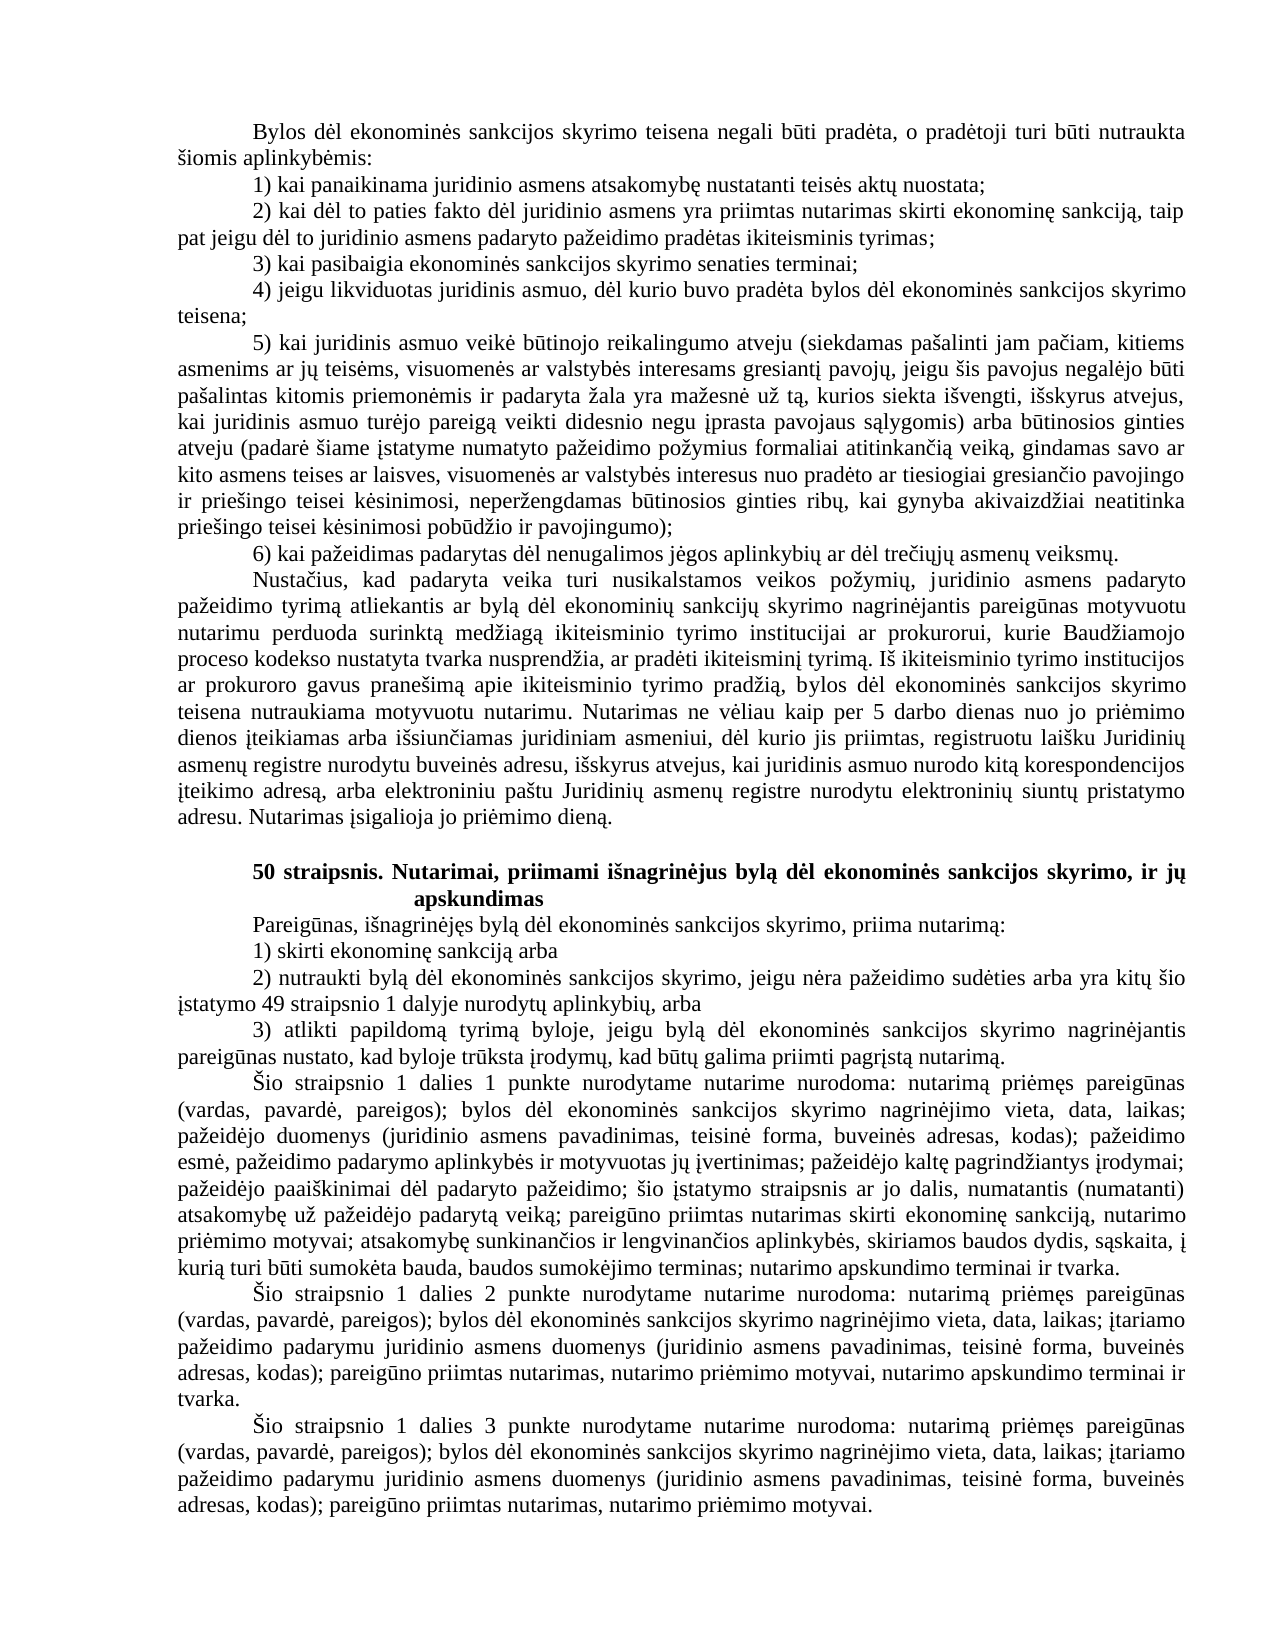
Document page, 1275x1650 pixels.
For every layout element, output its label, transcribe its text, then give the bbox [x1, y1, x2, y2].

text 5) kai juridinis asmuo veikė būtinojo reikalingumo atveju (siekdamas pašalinti jam pačiam, kitiems asmenims ar jų teisėms, visuomenės ar valstybės interesams gresiantį pavojų, jeigu šis pavojus negalėjo būti pašalintas kitomis priemonėmis ir padaryta žala yra mažesnė už tą, kurios siekta išvengti, išskyrus atvejus, kai juridinis asmuo turėjo pareigą veikti didesnio negu įprasta pavojaus sąlygomis) arba būtinosios ginties atveju (padarė šiame įstatyme numatyto pažeidimo požymius formaliai atitinkančią veiką, gindamas savo ar kito asmens teises ar laisves, visuomenės ar valstybės interesus nuo pradėto ar tiesiogiai gresiančio pavojingo ir priešingo teisei kėsinimosi, neperžengdamas būtinosios ginties ribų, kai gynyba akivaizdžiai neatitinka priešingo teisei kėsinimosi pobūdžio ir pavojingumo); [177, 329, 1186, 540]
text 4) jeigu likviduotas juridinis asmuo, dėl kurio buvo pradėta bylos dėl ekonominės sankcijos skyrimo teisena; [177, 276, 1186, 329]
text 3) atlikti papildomą tyrimą byloje, jeigu bylą dėl ekonominės sankcijos skyrimo nagrinėjantis pareigūnas nustato, kad byloje trūksta įrodymų, kad būtų galima priimti pagrįstą nutarimą. [177, 1017, 1186, 1069]
text Pareigūnas, išnagrinėjęs bylą dėl ekonominės sankcijos skyrimo, priima nutarimą: [177, 911, 1186, 937]
text 2) kai dėl to paties fakto dėl juridinio asmens yra priimtas nutarimas skirti ekonominę sankciją, taip pat jeigu dėl to juridinio asmens padaryto pažeidimo pradėtas ikiteisminis tyrimas; [177, 197, 1186, 250]
text Nustačius, kad padaryta veika turi nusikalstamos veikos požymių, juridinio asmens padaryto pažeidimo tyrimą atliekantis ar bylą dėl ekonominių sankcijų skyrimo nagrinėjantis pareigūnas motyvuotu nutarimu perduoda surinktą medžiagą ikiteisminio tyrimo institucijai ar prokurorui, kurie Baudžiamojo proceso kodekso nustatyta tvarka nusprendžia, ar pradėti ikiteisminį tyrimą. Iš ikiteisminio tyrimo institucijos ar prokuroro gavus pranešimą apie ikiteisminio tyrimo pradžią, bylos dėl ekonominės sankcijos skyrimo teisena nutraukiama motyvuotu nutarimu. Nutarimas ne vėliau kaip per 5 darbo dienas nuo jo priėmimo dienos įteikiamas arba išsiunčiamas juridiniam asmeniui, dėl kurio jis priimtas, registruotu laišku Juridinių asmenų registre nurodytu buveinės adresu, išskyrus atvejus, kai juridinis asmuo nurodo kitą korespondencijos įteikimo adresą, arba elektroniniu paštu Juridinių asmenų registre nurodytu elektroninių siuntų pristatymo adresu. Nutarimas įsigalioja jo priėmimo dieną. [177, 566, 1186, 830]
text 1) kai panaikinama juridinio asmens atsakomybę nustatanti teisės aktų nuostata; [177, 171, 1186, 197]
text Šio straipsnio 1 dalies 1 punkte nurodytame nutarime nurodoma: nutarimą priėmęs pareigūnas (vardas, pavardė, pareigos); bylos dėl ekonominės sankcijos skyrimo nagrinėjimo vieta, data, laikas; pažeidėjo duomenys (juridinio asmens pavadinimas, teisinė forma, buveinės adresas, kodas); pažeidimo esmė, pažeidimo padarymo aplinkybės ir motyvuotas jų įvertinimas; pažeidėjo kaltę pagrindžiantys įrodymai; pažeidėjo paaiškinimai dėl padaryto pažeidimo; šio įstatymo straipsnis ar jo dalis, numatantis (numatanti) atsakomybę už pažeidėjo padarytą veiką; pareigūno priimtas nutarimas skirti ekonominę sankciją, nutarimo priėmimo motyvai; atsakomybę sunkinančios ir lengvinančios aplinkybės, skiriamos baudos dydis, sąskaita, į kurią turi būti sumokėta bauda, baudos sumokėjimo terminas; nutarimo apskundimo terminai ir tvarka. [177, 1069, 1186, 1280]
text 2) nutraukti bylą dėl ekonominės sankcijos skyrimo, jeigu nėra pažeidimo sudėties arba yra kitų šio įstatymo 49 straipsnio 1 dalyje nurodytų aplinkybių, arba [177, 964, 1186, 1017]
text Šio straipsnio 1 dalies 3 punkte nurodytame nutarime nurodoma: nutarimą priėmęs pareigūnas (vardas, pavardė, pareigos); bylos dėl ekonominės sankcijos skyrimo nagrinėjimo vieta, data, laikas; įtariamo pažeidimo padarymu juridinio asmens duomenys (juridinio asmens pavadinimas, teisinė forma, buveinės adresas, kodas); pareigūno priimtas nutarimas, nutarimo priėmimo motyvai. [177, 1412, 1186, 1517]
text 6) kai pažeidimas padarytas dėl nenugalimos jėgos aplinkybių ar dėl trečiųjų asmenų veiksmų. [177, 540, 1186, 566]
text 1) skirti ekonominę sankciją arba [177, 937, 1186, 964]
text Bylos dėl ekonominės sankcijos skyrimo teisena negali būti pradėta, o pradėtoji turi būti nutraukta šiomis aplinkybėmis: [177, 118, 1186, 171]
text 50 straipsnis. Nutarimai, priimami išnagrinėjus bylą dėl ekonominės sankcijos skyrimo, ir jų apskundimas [252, 858, 1186, 911]
text 3) kai pasibaigia ekonominės sankcijos skyrimo senaties terminai; [177, 250, 1186, 276]
text Šio straipsnio 1 dalies 2 punkte nurodytame nutarime nurodoma: nutarimą priėmęs pareigūnas (vardas, pavardė, pareigos); bylos dėl ekonominės sankcijos skyrimo nagrinėjimo vieta, data, laikas; įtariamo pažeidimo padarymu juridinio asmens duomenys (juridinio asmens pavadinimas, teisinė forma, buveinės adresas, kodas); pareigūno priimtas nutarimas, nutarimo priėmimo motyvai, nutarimo apskundimo terminai ir tvarka. [177, 1280, 1186, 1412]
